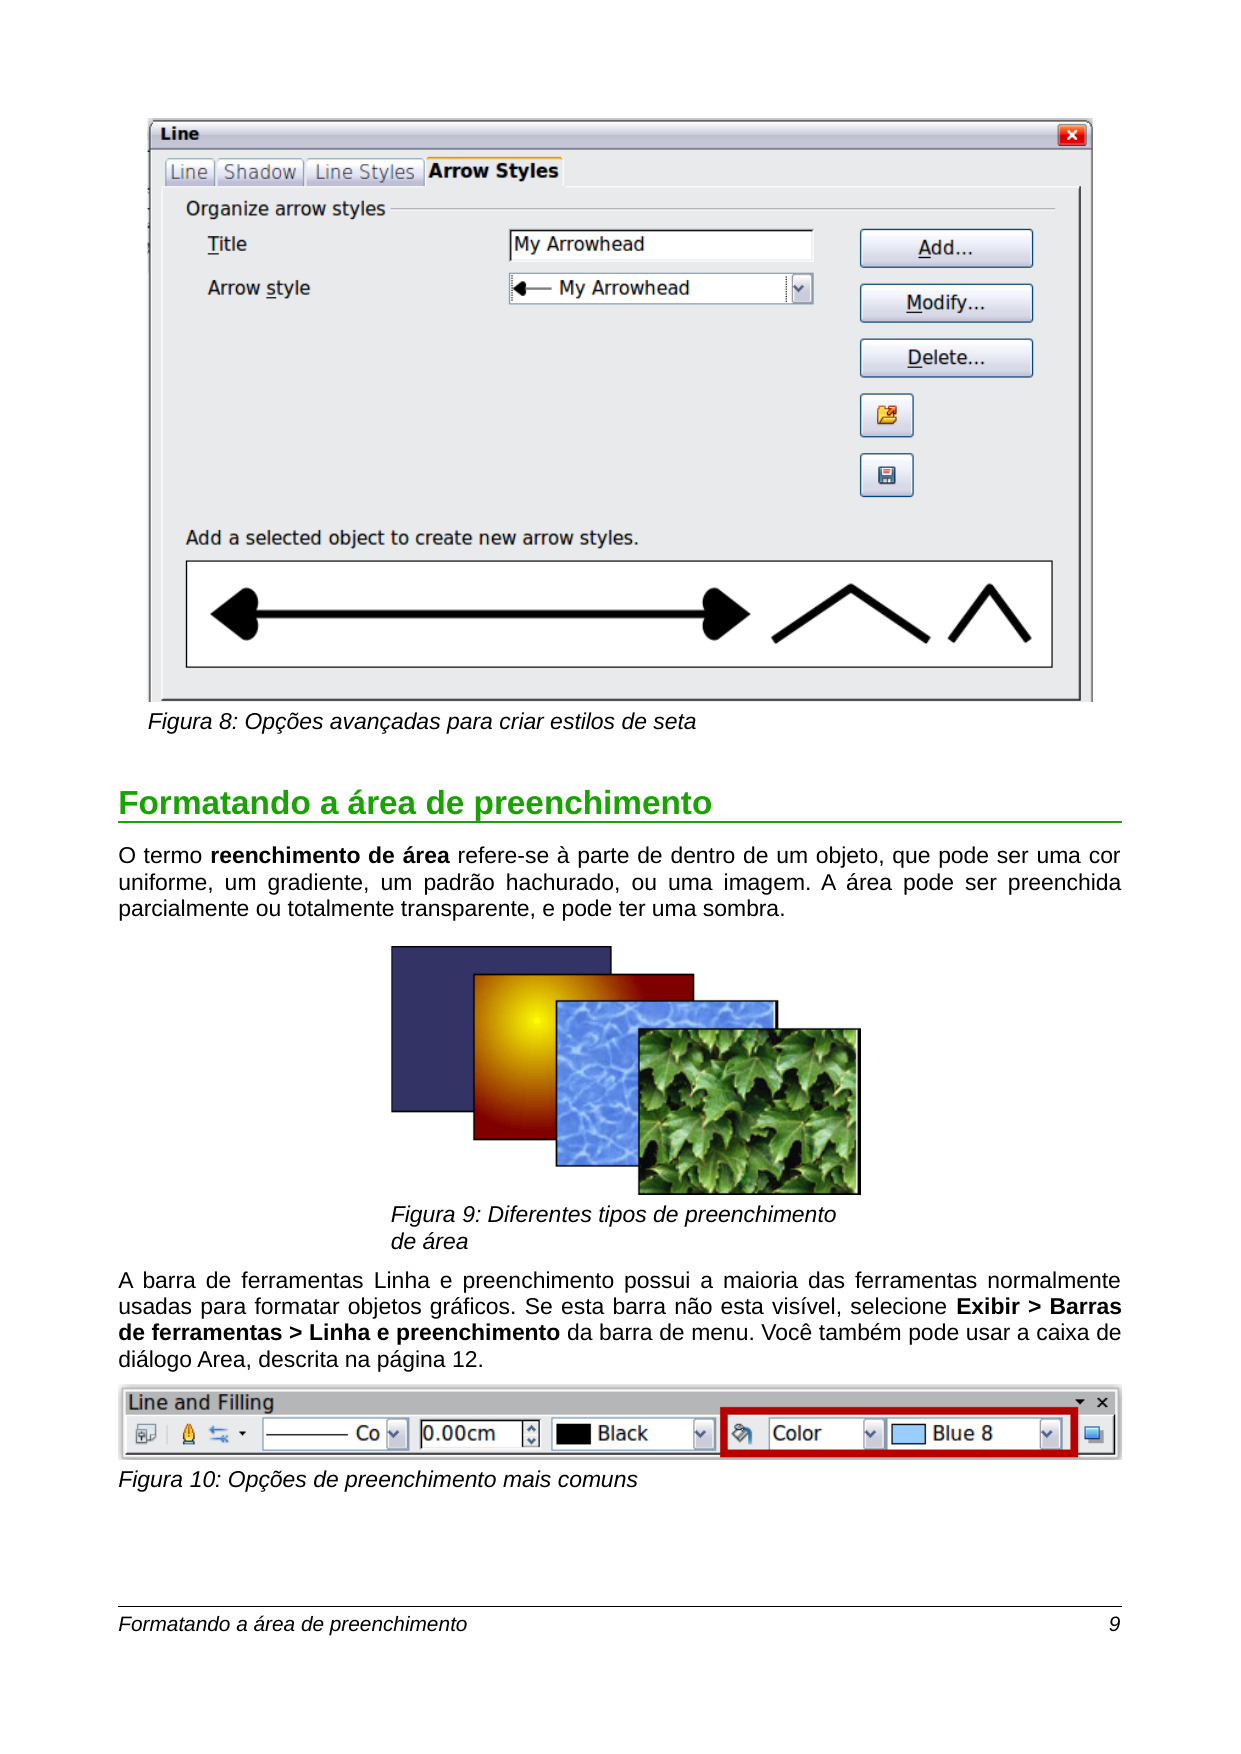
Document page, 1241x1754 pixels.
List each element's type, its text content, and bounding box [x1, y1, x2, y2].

text A barra de ferramentas Linha e preenchimento possui a maioria das ferramentas normalmente usadas para formatar objetos gráficos. Se esta barra não esta visível, selecione Exibir > Barras de ferramentas > Linha e preenchimento da barra de menu. Você também pode usar a caixa de diálogo Area, descrita na página 12. [118, 1267, 1122, 1372]
picture [391, 946, 861, 1195]
picture [118, 1384, 1123, 1460]
text O termo reenchimento de área refere-se à parte de dentro de um objeto, que pode ser uma cor uniforme, um gradiente, um padrão hachurado, ou uma imagem. A área pode ser preenchida parcialmente ou totalmente transparente, e pode ter uma sombra. [118, 842, 1122, 921]
picture [147, 118, 1093, 702]
text Figura 9: Diferentes tipos de preenchimento de área [391, 1201, 861, 1254]
text Figura 10: Opções de preenchimento mais comuns [118, 1466, 1122, 1493]
subtitle Formatando a área de preenchimento [118, 783, 1122, 821]
text Figura 8: Opções avançadas para criar estilos de seta [148, 708, 1093, 734]
